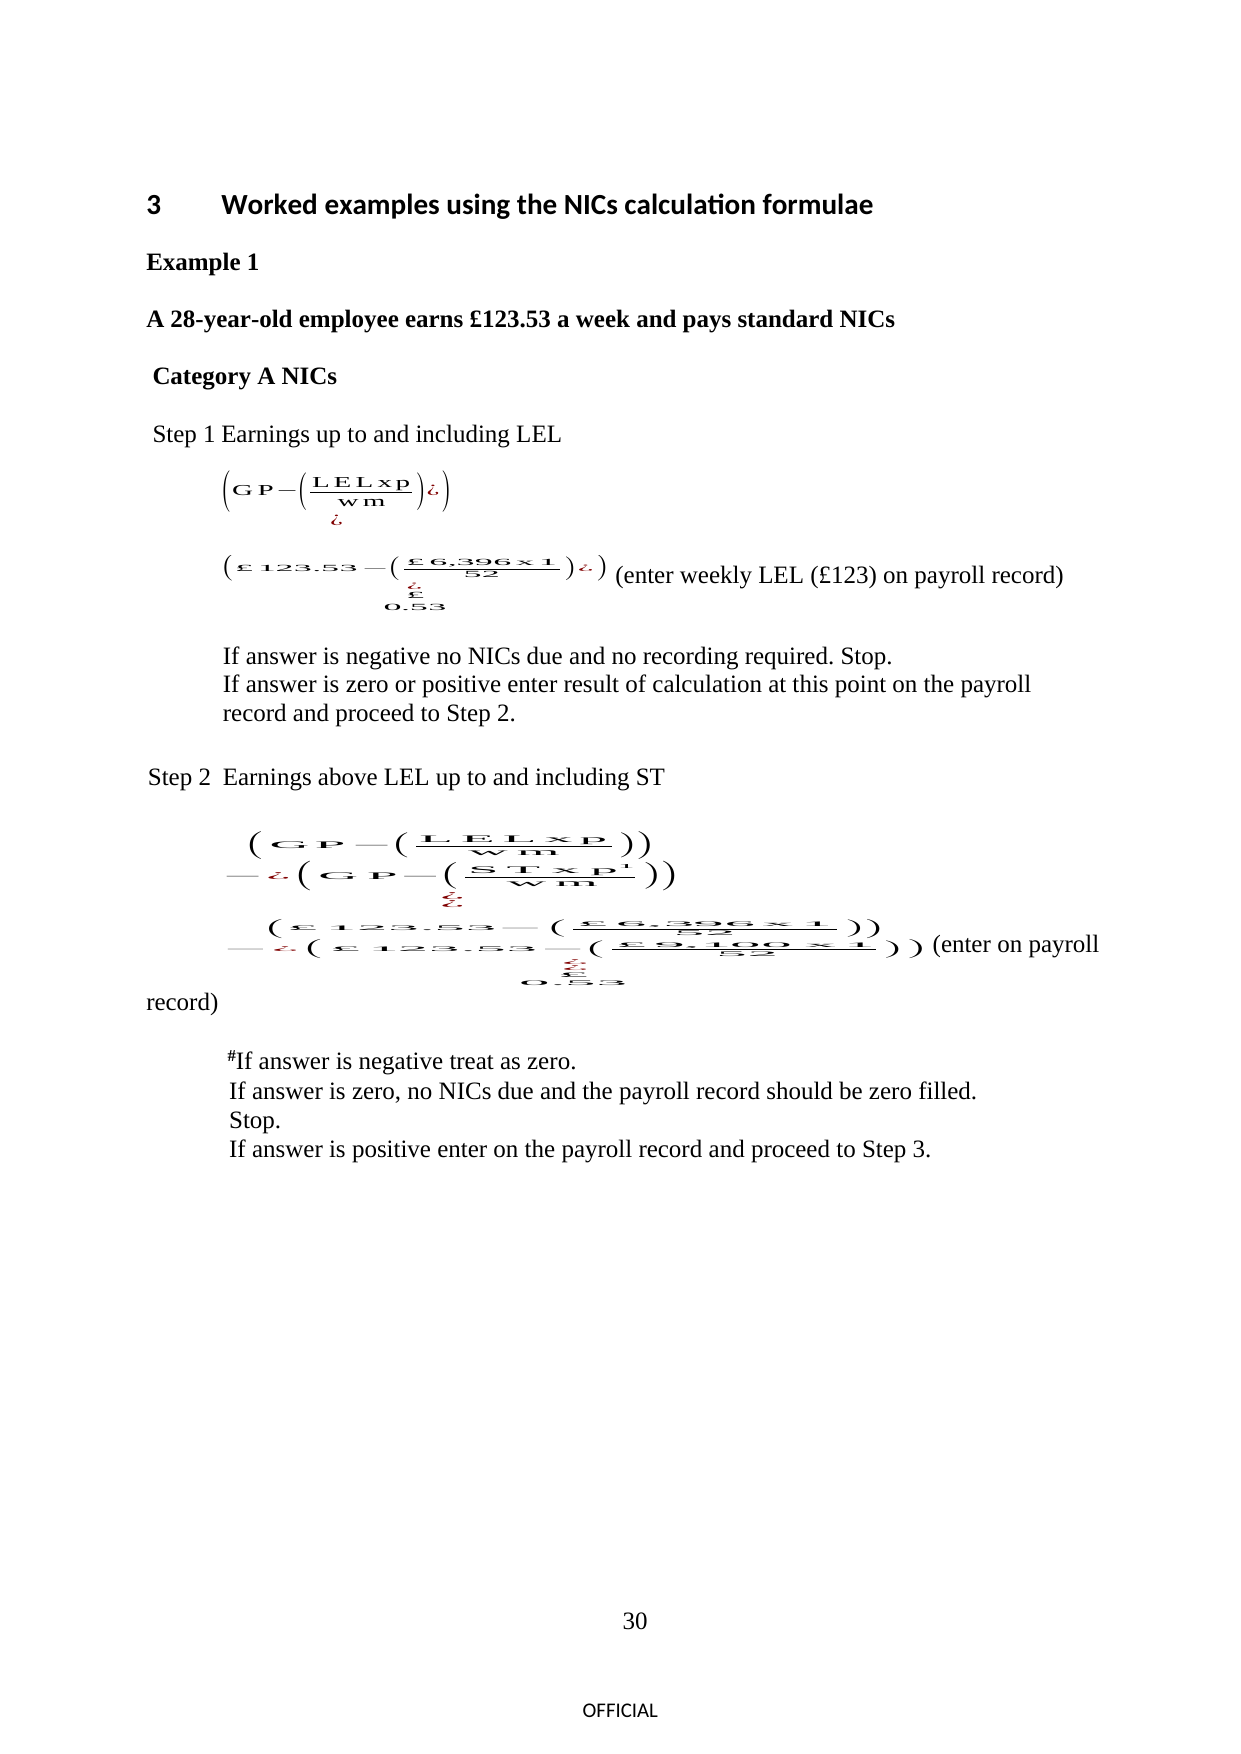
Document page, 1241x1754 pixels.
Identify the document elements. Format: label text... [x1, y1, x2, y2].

text Step 1 Earnings up to and including LEL [146, 419, 1124, 447]
text (enter weekly LEL (£123) on payroll record) [146, 555, 1124, 612]
text Example 1 [146, 247, 1124, 275]
text Step 2 Earnings above LEL up to and including ST [148, 762, 791, 791]
text #If answer is negative treat as zero. [146, 1046, 1124, 1074]
text Stop. [148, 1105, 1124, 1134]
text A 28-year-old employee earns £123.53 a week and pays standard NICs [146, 304, 1124, 333]
text If answer is positive enter on the payroll record and proceed to Step 3. [148, 1134, 1124, 1163]
text Category A NICs [146, 361, 1124, 390]
text If answer is zero or positive enter result of calculation at this point on the payroll record and proceed to Step 2. [223, 669, 1061, 727]
subtitle 3 Worked examples using the NICs calculation formulae [146, 186, 1124, 222]
text If answer is zero, no NICs due and the payroll record should be zero filled. [148, 1076, 1124, 1105]
text If answer is negative no NICs due and no recording required. Stop. [148, 641, 1061, 669]
text (enter on payroll record) [146, 919, 1124, 1016]
